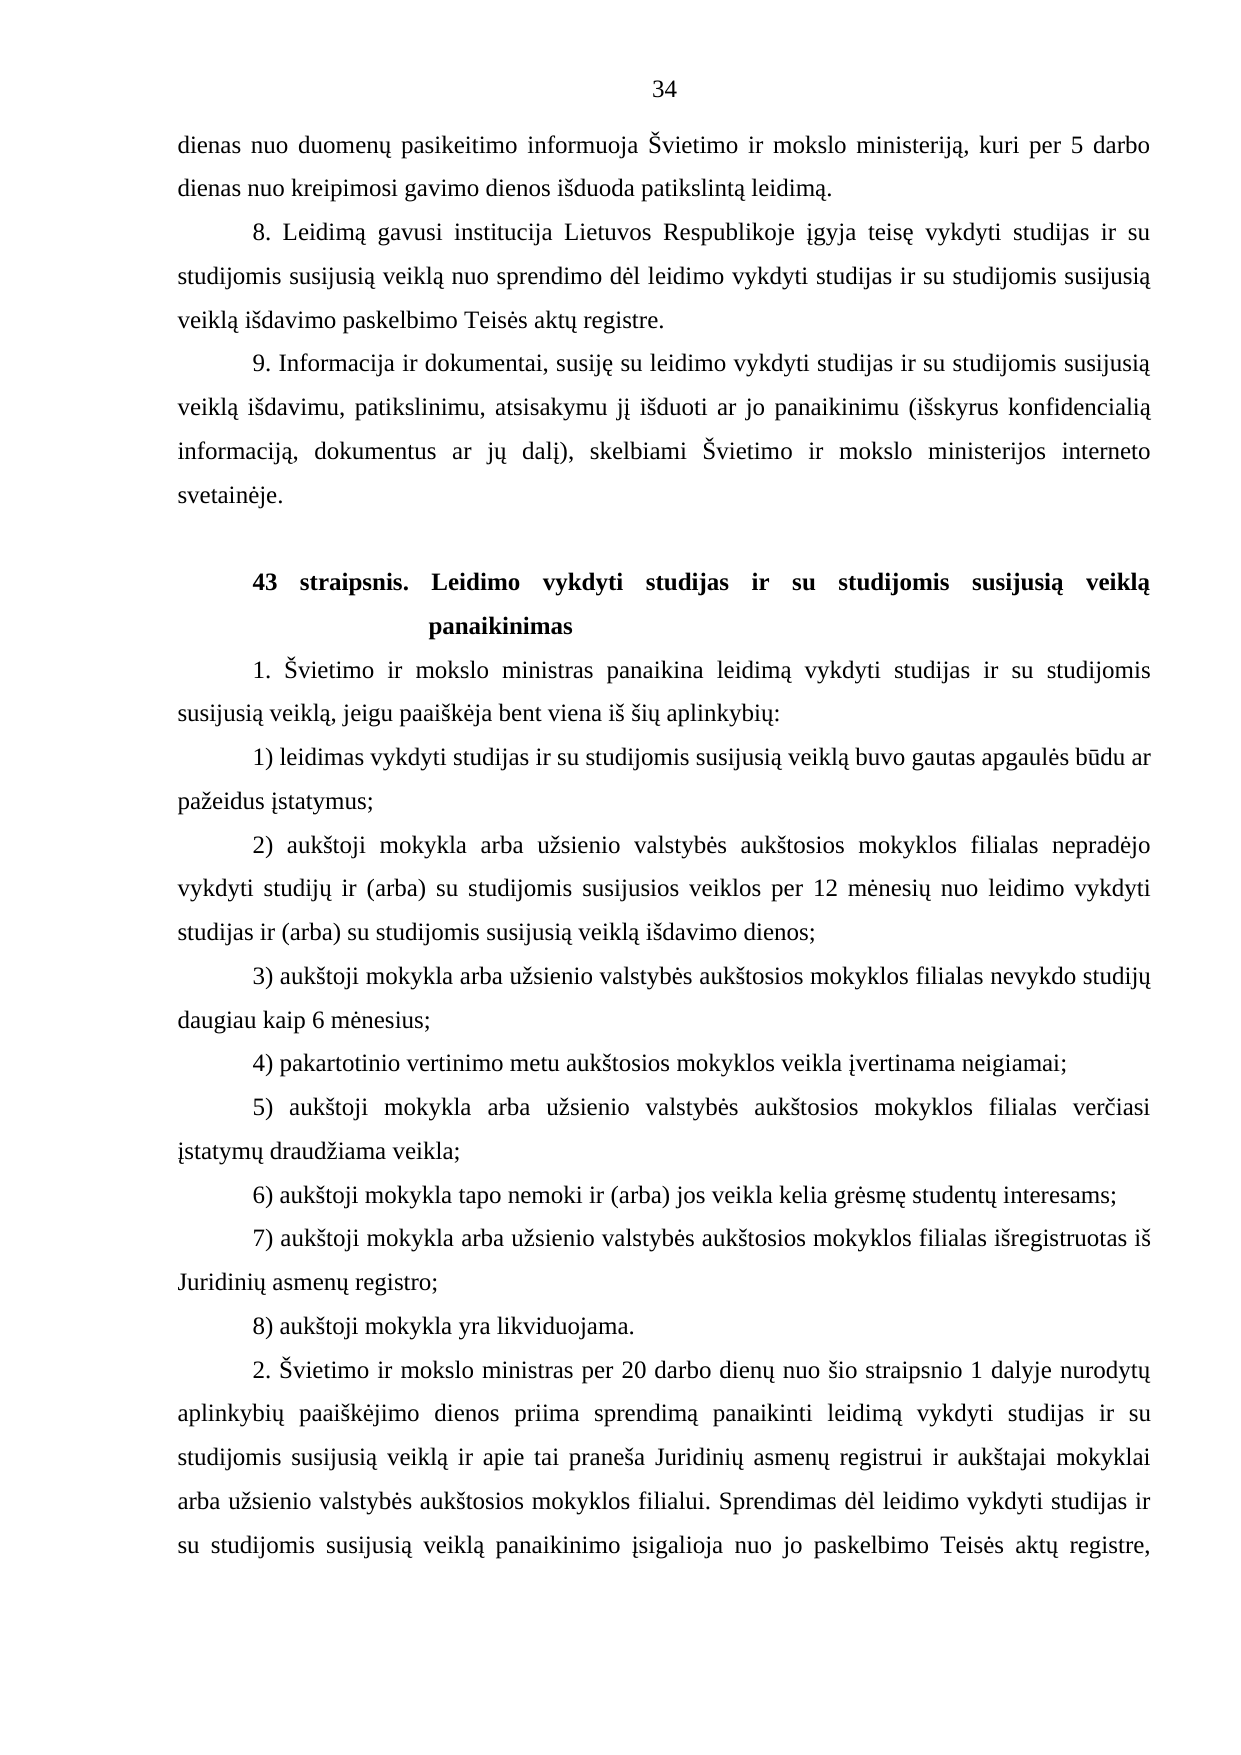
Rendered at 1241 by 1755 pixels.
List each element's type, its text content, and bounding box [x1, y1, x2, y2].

text 8. Leidimą gavusi institucija Lietuvos Respublikoje įgyja teisę vykdyti studijas ir su studijomis susijusią veiklą nuo sprendimo dėl leidimo vykdyti studijas ir su studijomis susijusią veiklą išdavimo paskelbimo Teisės aktų registre. [177, 206, 1152, 337]
text 1. Švietimo ir mokslo ministras panaikina leidimą vykdyti studijas ir su studijomis susijusią veiklą, jeigu paaiškėja bent viena iš šių aplinkybių: [177, 643, 1152, 731]
text 9. Informacija ir dokumentai, susiję su leidimo vykdyti studijas ir su studijomis susijusią veiklą išdavimu, patikslinimu, atsisakymu jį išduoti ar jo panaikinimu (išskyrus konfidencialią informaciją, dokumentus ar jų dalį), skelbiami Švietimo ir mokslo ministerijos interneto svetainėje. [177, 337, 1152, 512]
text 2. Švietimo ir mokslo ministras per 20 darbo dienų nuo šio straipsnio 1 dalyje nurodytų aplinkybių paaiškėjimo dienos priima sprendimą panaikinti leidimą vykdyti studijas ir su studijomis susijusią veiklą ir apie tai praneša Juridinių asmenų registrui ir aukštajai mokyklai arba užsienio valstybės aukštosios mokyklos filialui. Sprendimas dėl leidimo vykdyti studijas ir su studijomis susijusią veiklą panaikinimo įsigalioja nuo jo paskelbimo Teisės aktų registre, [177, 1343, 1152, 1562]
text 7) aukštoji mokykla arba užsienio valstybės aukštosios mokyklos filialas išregistruotas iš Juridinių asmenų registro; [177, 1212, 1152, 1299]
text 2) aukštoji mokykla arba užsienio valstybės aukštosios mokyklos filialas nepradėjo vykdyti studijų ir (arba) su studijomis susijusios veiklos per 12 mėnesių nuo leidimo vykdyti studijas ir (arba) su studijomis susijusią veiklą išdavimo dienos; [177, 818, 1152, 949]
text 4) pakartotinio vertinimo metu aukštosios mokyklos veikla įvertinama neigiamai; [177, 1037, 1152, 1081]
text 1) leidimas vykdyti studijas ir su studijomis susijusią veiklą buvo gautas apgaulės būdu ar pažeidus įstatymus; [177, 731, 1152, 818]
text 43 straipsnis. Leidimo vykdyti studijas ir su studijomis susijusią veiklą panaikinimas [252, 556, 1152, 643]
text dienas nuo duomenų pasikeitimo informuoja Švietimo ir mokslo ministeriją, kuri per 5 darbo dienas nuo kreipimosi gavimo dienos išduoda patikslintą leidimą. [177, 118, 1152, 206]
text 5) aukštoji mokykla arba užsienio valstybės aukštosios mokyklos filialas verčiasi įstatymų draudžiama veikla; [177, 1081, 1152, 1168]
text 8) aukštoji mokykla yra likviduojama. [177, 1299, 1152, 1343]
text 6) aukštoji mokykla tapo nemoki ir (arba) jos veikla kelia grėsmę studentų interesams; [177, 1168, 1152, 1212]
text 3) aukštoji mokykla arba užsienio valstybės aukštosios mokyklos filialas nevykdo studijų daugiau kaip 6 mėnesius; [177, 949, 1152, 1037]
